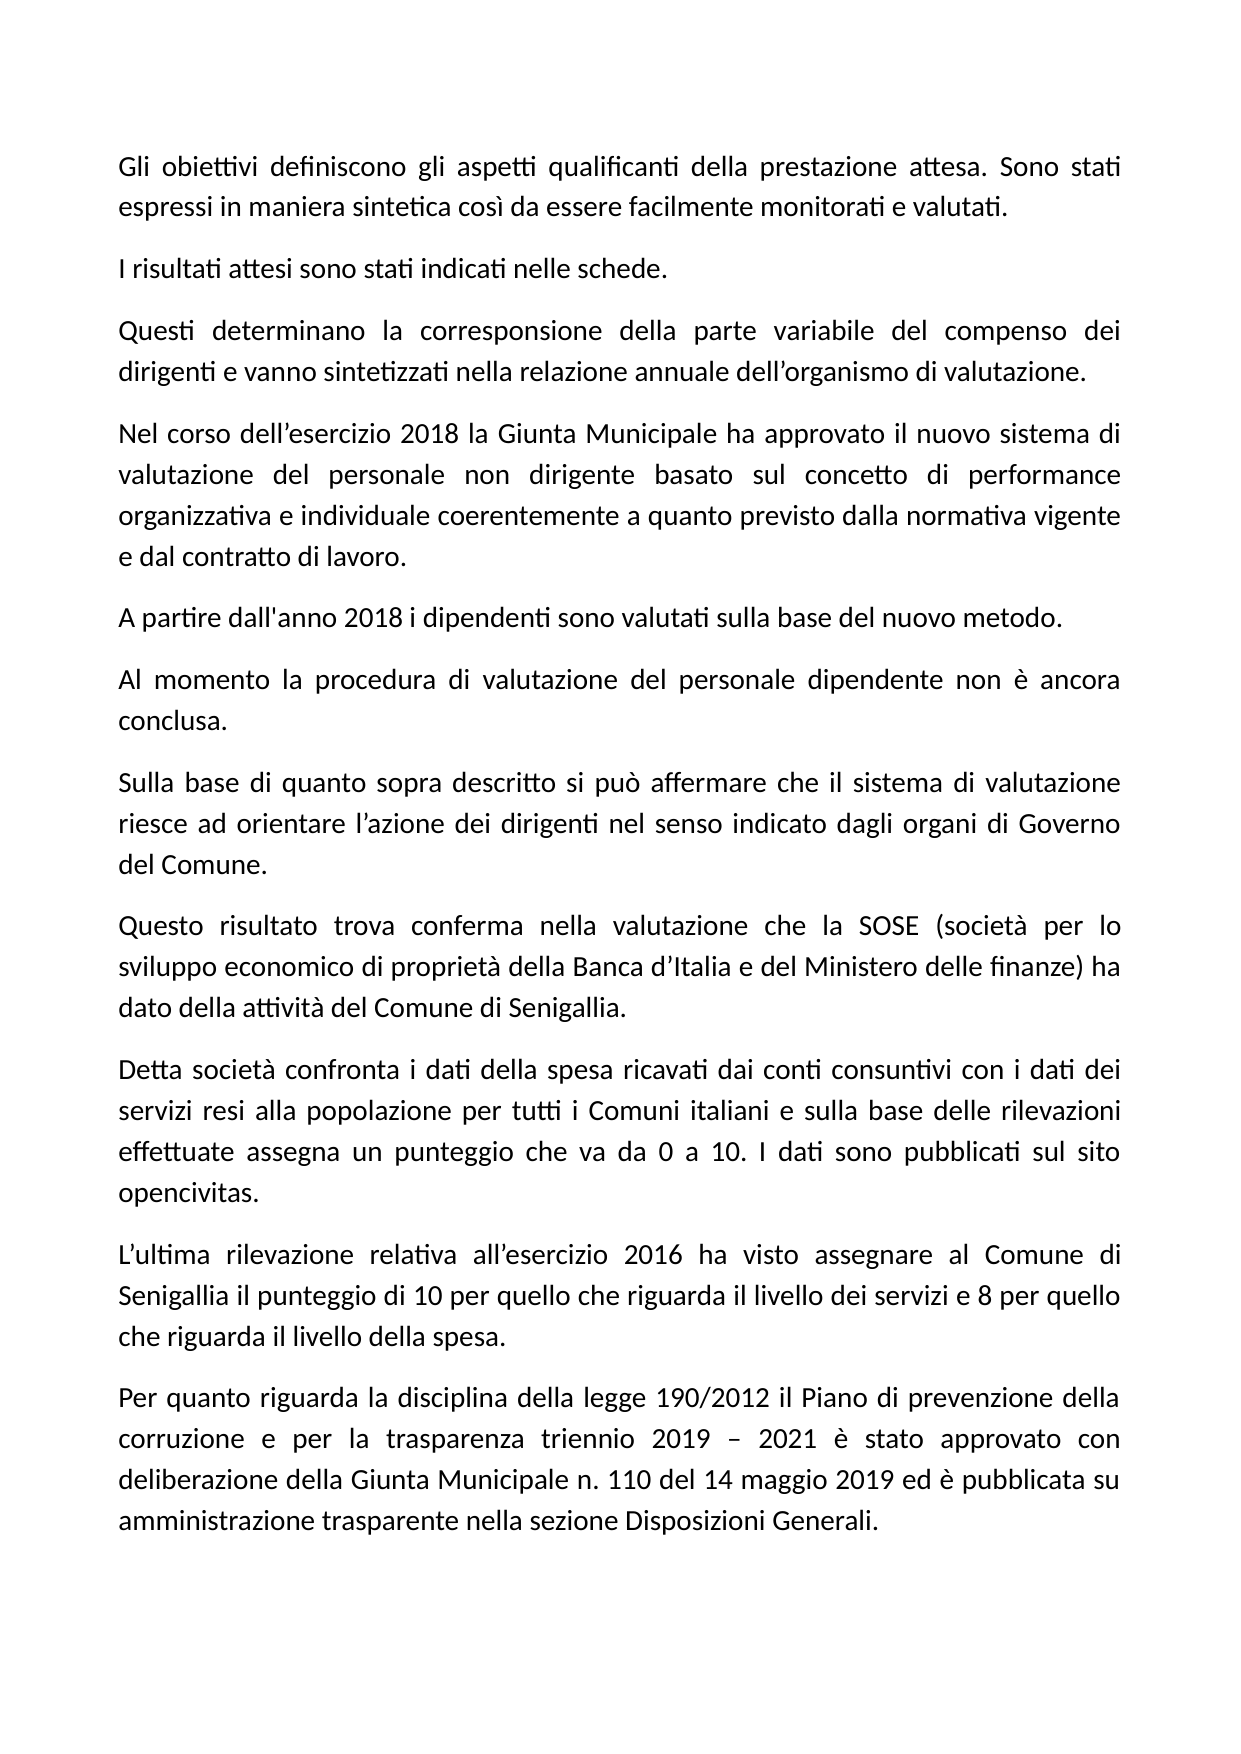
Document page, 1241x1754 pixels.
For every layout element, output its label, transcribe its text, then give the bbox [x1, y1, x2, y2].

text Questi determinano la corresponsione della parte variabile del compenso dei dirigenti e vanno sintetizzati nella relazione annuale dell’organismo di valutazione. [118, 312, 1122, 389]
text Nel corso dell’esercizio 2018 la Giunta Municipale ha approvato il nuovo sistema di valutazione del personale non dirigente basato sul concetto di performance organizzativa e individuale coerentemente a quanto previsto dalla normativa vigente e dal contratto di lavoro. [118, 415, 1122, 573]
text A partire dall'anno 2018 i dipendenti sono valutati sulla base del nuovo metodo. [118, 599, 1122, 635]
text L’ultima rilevazione relativa all’esercizio 2016 ha visto assegnare al Comune di Senigallia il punteggio di 10 per quello che riguarda il livello dei servizi e 8 per quello che riguarda il livello della spesa. [118, 1236, 1122, 1353]
text Detta società confronta i dati della spesa ricavati dai conti consuntivi con i dati dei servizi resi alla popolazione per tutti i Comuni italiani e sulla base delle rilevazioni effettuate assegna un punteggio che va da 0 a 10. I dati sono pubblicati sul sito opencivitas. [118, 1051, 1122, 1209]
text Questo risultato trova conferma nella valutazione che la SOSE (società per lo sviluppo economico di proprietà della Banca d’Italia e del Ministero delle finanze) ha dato della attività del Comune di Senigallia. [118, 907, 1122, 1025]
text Gli obiettivi definiscono gli aspetti qualificanti della prestazione attesa. Sono stati espressi in maniera sintetica così da essere facilmente monitorati e valutati. [118, 148, 1122, 224]
text Per quanto riguarda la disciplina della legge 190/2012 il Piano di prevenzione della corruzione e per la trasparenza triennio 2019 – 2021 è stato approvato con deliberazione della Giunta Municipale n. 110 del 14 maggio 2019 ed è pubblicata su amministrazione trasparente nella sezione Disposizioni Generali. [118, 1379, 1122, 1538]
text Al momento la procedura di valutazione del personale dipendente non è ancora conclusa. [118, 661, 1122, 738]
text I risultati attesi sono stati indicati nelle schede. [118, 250, 1122, 286]
text Sulla base di quanto sopra descritto si può affermare che il sistema di valutazione riesce ad orientare l’azione dei dirigenti nel senso indicato dagli organi di Governo del Comune. [118, 764, 1122, 881]
